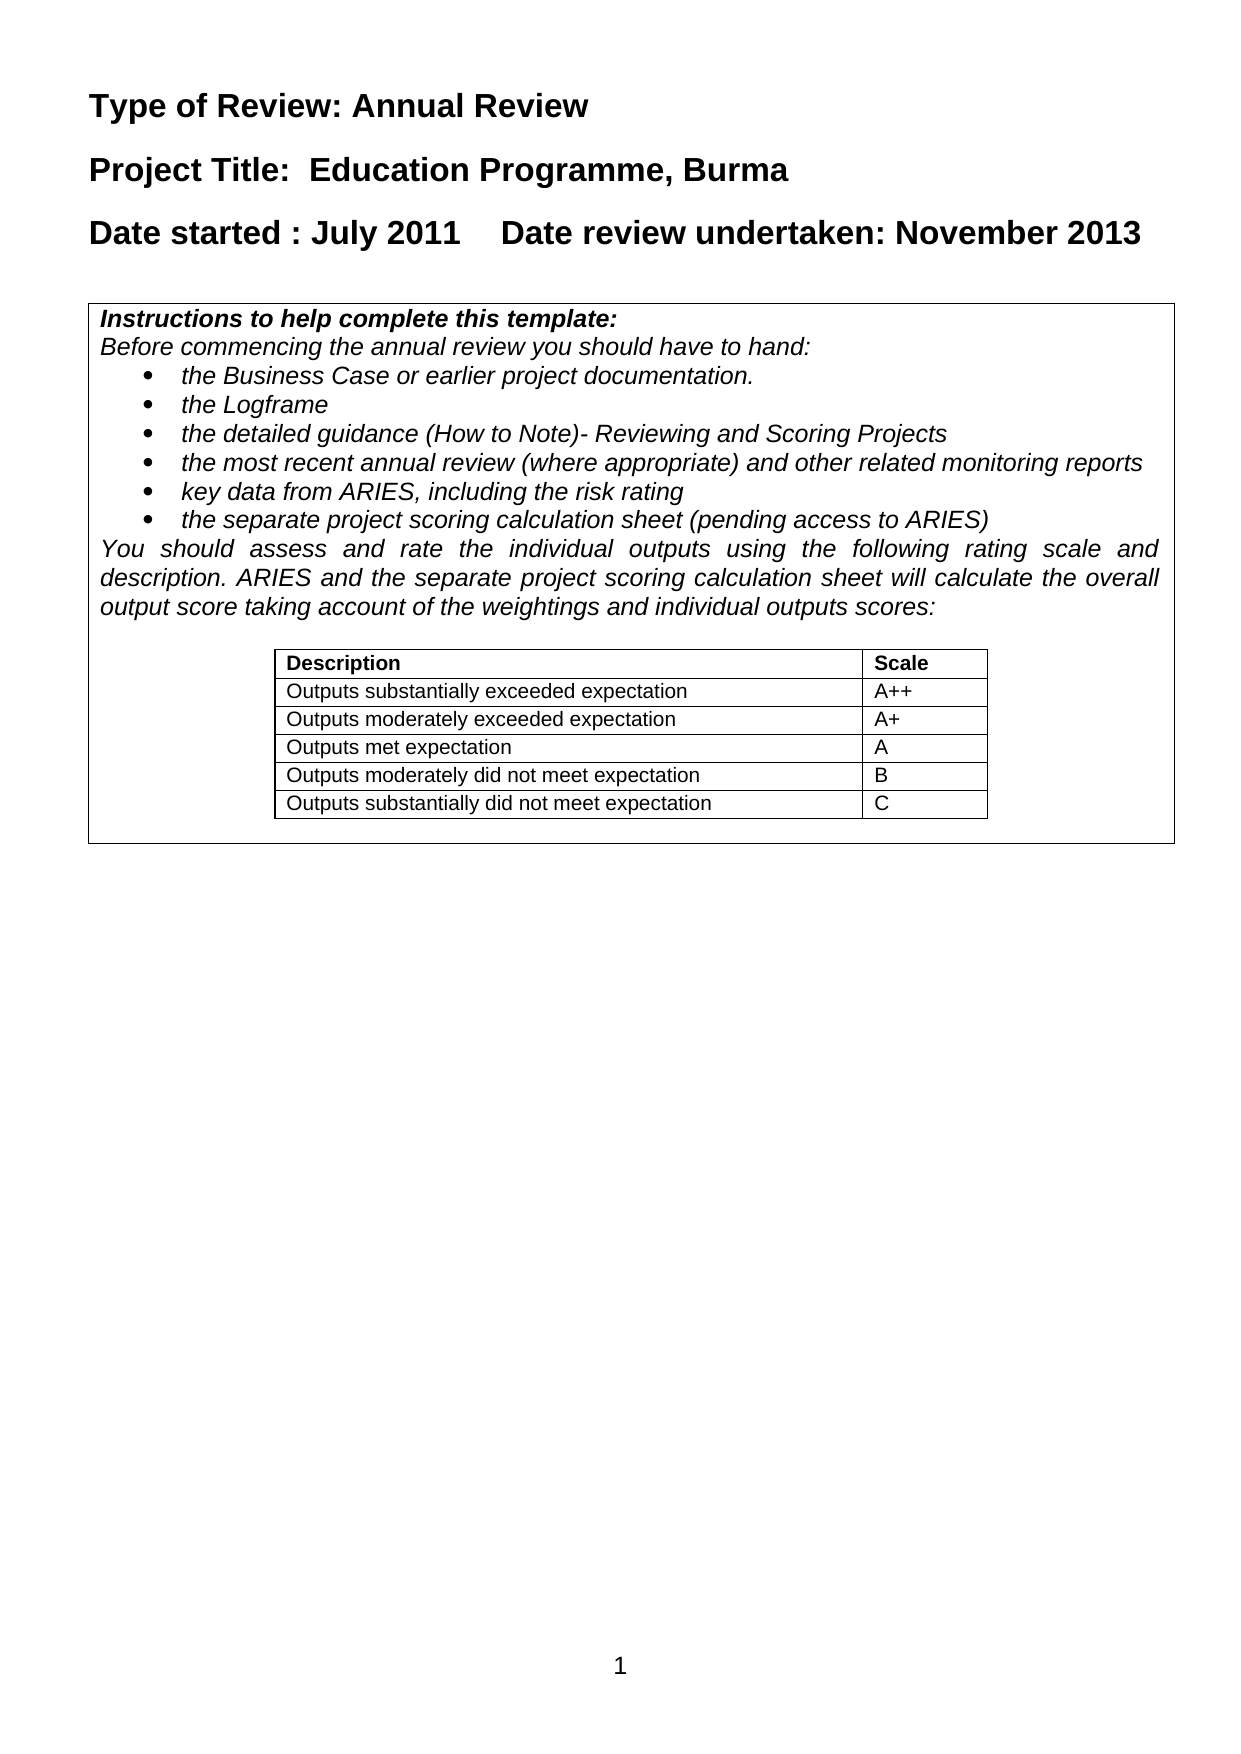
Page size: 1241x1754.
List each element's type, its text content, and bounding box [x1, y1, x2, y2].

table_cell A [863, 735, 987, 762]
table_cell A+ [863, 707, 987, 734]
text Date started : July 2011 Date review undertaken: November 2013 [89, 213, 1152, 252]
table_header Instructions to help complete this template: Before commencing the annual review you should have to hand: the Business Case or earlier project documentation. the Logframe the detailed guidance (How to Note)- Reviewing and Scoring Projects the most recent annual review (where appropriate) and other related monitoring reports key data from ARIES, including the risk rating the separate project scoring calculation sheet (pending access to ARIES) You should assess and rate the individual outputs using the following rating scale and description. ARIES and the separate project scoring calculation sheet will calculate the overall output score taking account of the weightings and individual outputs scores: [89, 304, 1174, 843]
table_cell Outputs moderately did not meet expectation [276, 763, 862, 790]
table_cell Outputs substantially exceeded expectation [276, 679, 862, 706]
table_cell Outputs substantially did not meet expectation [276, 791, 862, 818]
table_header Scale [863, 650, 987, 677]
text Type of Review: Annual Review [89, 86, 1152, 125]
table_cell C [863, 791, 987, 818]
table_cell A++ [863, 679, 987, 706]
table_cell B [863, 763, 987, 790]
table_cell Outputs met expectation [276, 735, 862, 762]
table_cell Outputs moderately exceeded expectation [276, 707, 862, 734]
text Project Title: Education Programme, Burma [89, 150, 1152, 188]
table_header Description [276, 650, 862, 677]
